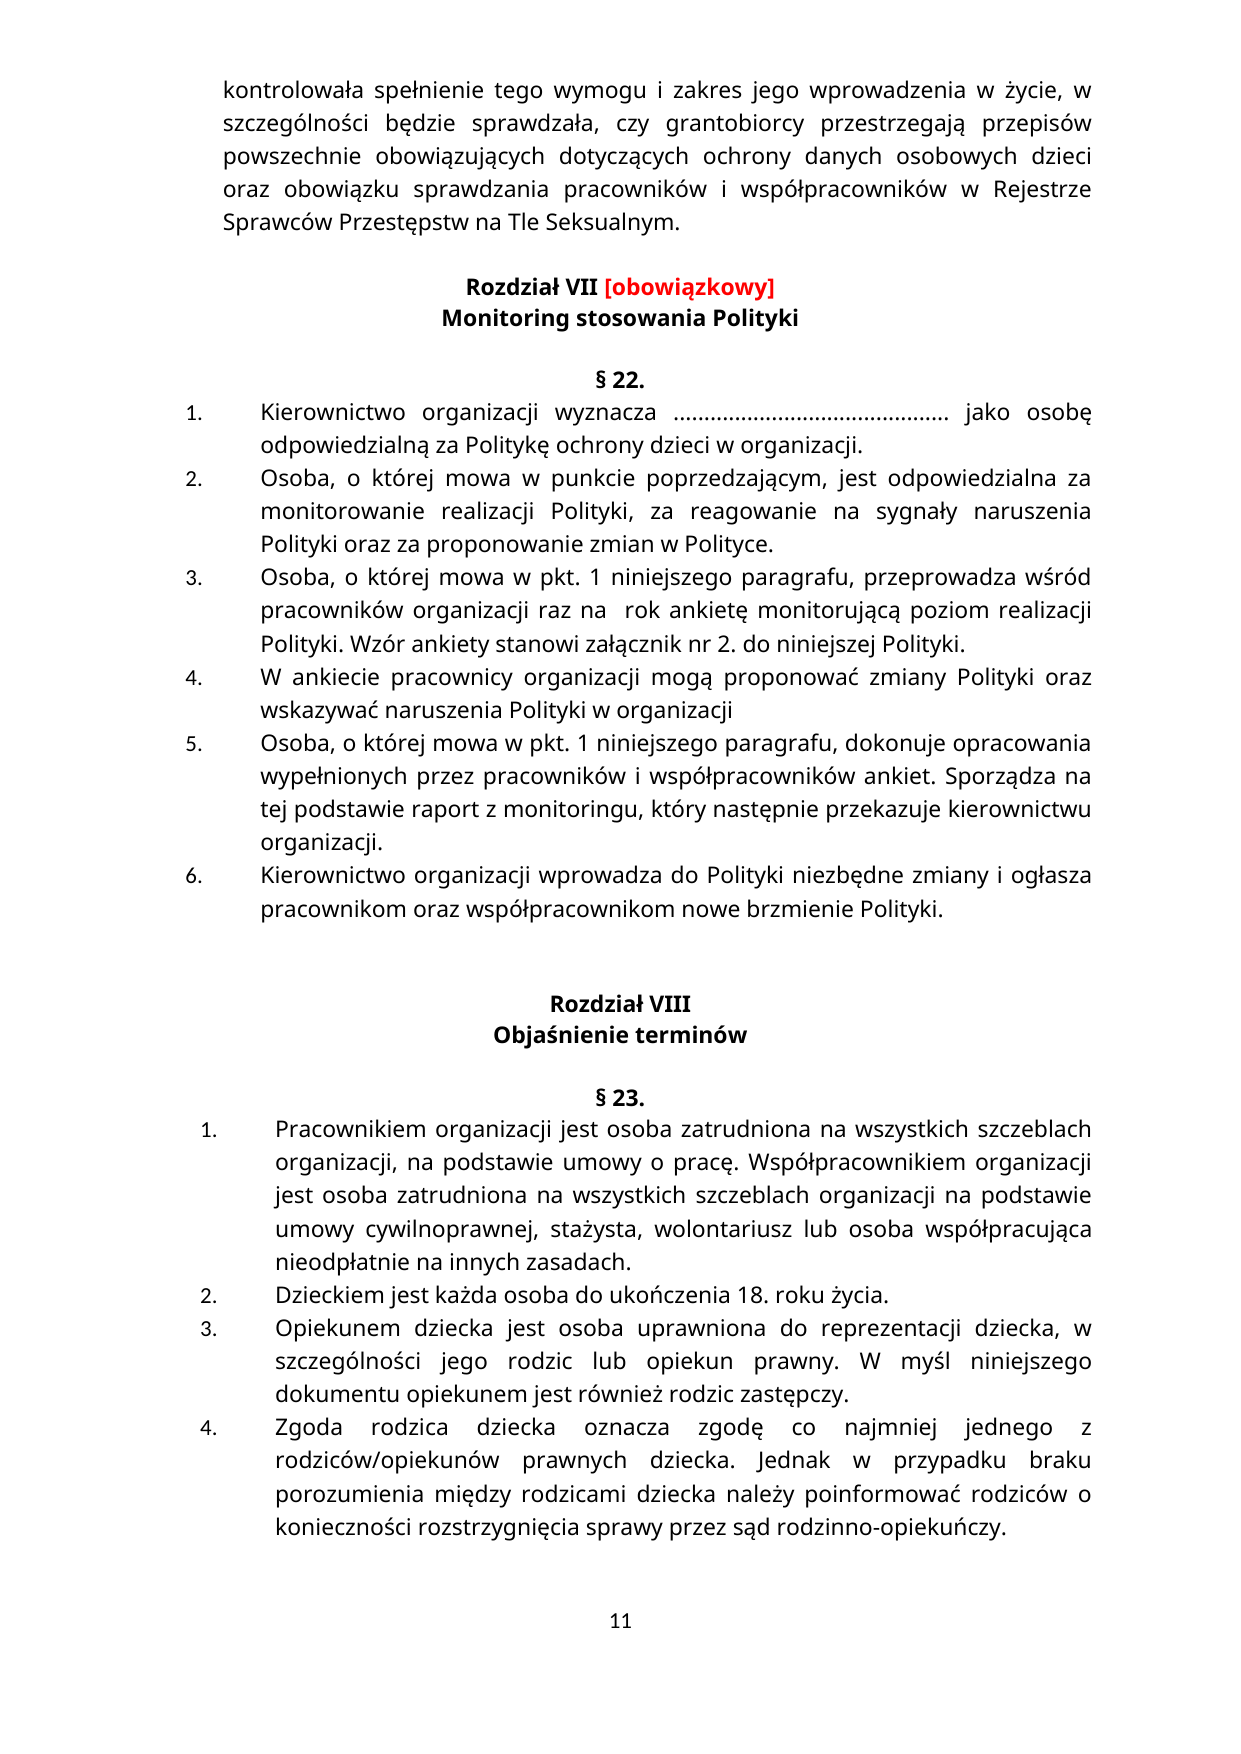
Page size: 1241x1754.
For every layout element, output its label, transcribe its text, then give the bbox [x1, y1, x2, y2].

list Kierownictwo organizacji wprowadza do Polityki niezbędne zmiany i ogłasza pracownikom oraz współpracownikom nowe brzmienie Polityki. [185, 859, 1093, 924]
text Rozdział VII [obowiązkowy] [148, 271, 1093, 302]
list Osoba, o której mowa w pkt. 1 niniejszego paragrafu, dokonuje opracowania wypełnionych przez pracowników i współpracowników ankiet. Sporządza na tej podstawie raport z monitoringu, który następnie przekazuje kierownictwu organizacji. [185, 727, 1093, 857]
list Dzieckiem jest każda osoba do ukończenia 18. roku życia. [200, 1279, 1093, 1310]
text § 23. [148, 1082, 1093, 1113]
text Rozdział VIII [148, 988, 1093, 1019]
list Opiekunem dziecka jest osoba uprawniona do reprezentacji dziecka, w szczególności jego rodzic lub opiekun prawny. W myśl niniejszego dokumentu opiekunem jest również rodzic zastępczy. [200, 1312, 1093, 1409]
list Pracownikiem organizacji jest osoba zatrudniona na wszystkich szczeblach organizacji, na podstawie umowy o pracę. Współpracownikiem organizacji jest osoba zatrudniona na wszystkich szczeblach organizacji na podstawie umowy cywilnoprawnej, stażysta, wolontariusz lub osoba współpracująca nieodpłatnie na innych zasadach. [200, 1113, 1093, 1277]
list Osoba, o której mowa w punkcie poprzedzającym, jest odpowiedzialna za monitorowanie realizacji Polityki, za reagowanie na sygnały naruszenia Polityki oraz za proponowanie zmian w Polityce. [185, 462, 1093, 559]
list kontrolowała spełnienie tego wymogu i zakres jego wprowadzenia w życie, w szczególności będzie sprawdzała, czy grantobiorcy przestrzegają przepisów powszechnie obowiązujących dotyczących ochrony danych osobowych dzieci oraz obowiązku sprawdzania pracowników i współpracowników w Rejestrze Sprawców Przestępstw na Tle Seksualnym. [185, 74, 1093, 237]
text Monitoring stosowania Polityki [148, 302, 1093, 333]
list Zgoda rodzica dziecka oznacza zgodę co najmniej jednego z rodziców/opiekunów prawnych dziecka. Jednak w przypadku braku porozumienia między rodzicami dziecka należy poinformować rodziców o konieczności rozstrzygnięcia sprawy przez sąd rodzinno-opiekuńczy. [200, 1411, 1093, 1542]
list W ankiecie pracownicy organizacji mogą proponować zmiany Polityki oraz wskazywać naruszenia Polityki w organizacji [185, 661, 1093, 725]
list Kierownictwo organizacji wyznacza ............................................. jako osobę odpowiedzialną za Politykę ochrony dzieci w organizacji. [185, 396, 1093, 460]
list Osoba, o której mowa w pkt. 1 niniejszego paragrafu, przeprowadza wśród pracowników organizacji raz na rok ankietę monitorującą poziom realizacji Polityki. Wzór ankiety stanowi załącznik nr 2. do niniejszej Polityki. [185, 561, 1093, 659]
text Objaśnienie terminów [148, 1019, 1093, 1051]
text § 22. [148, 364, 1093, 396]
